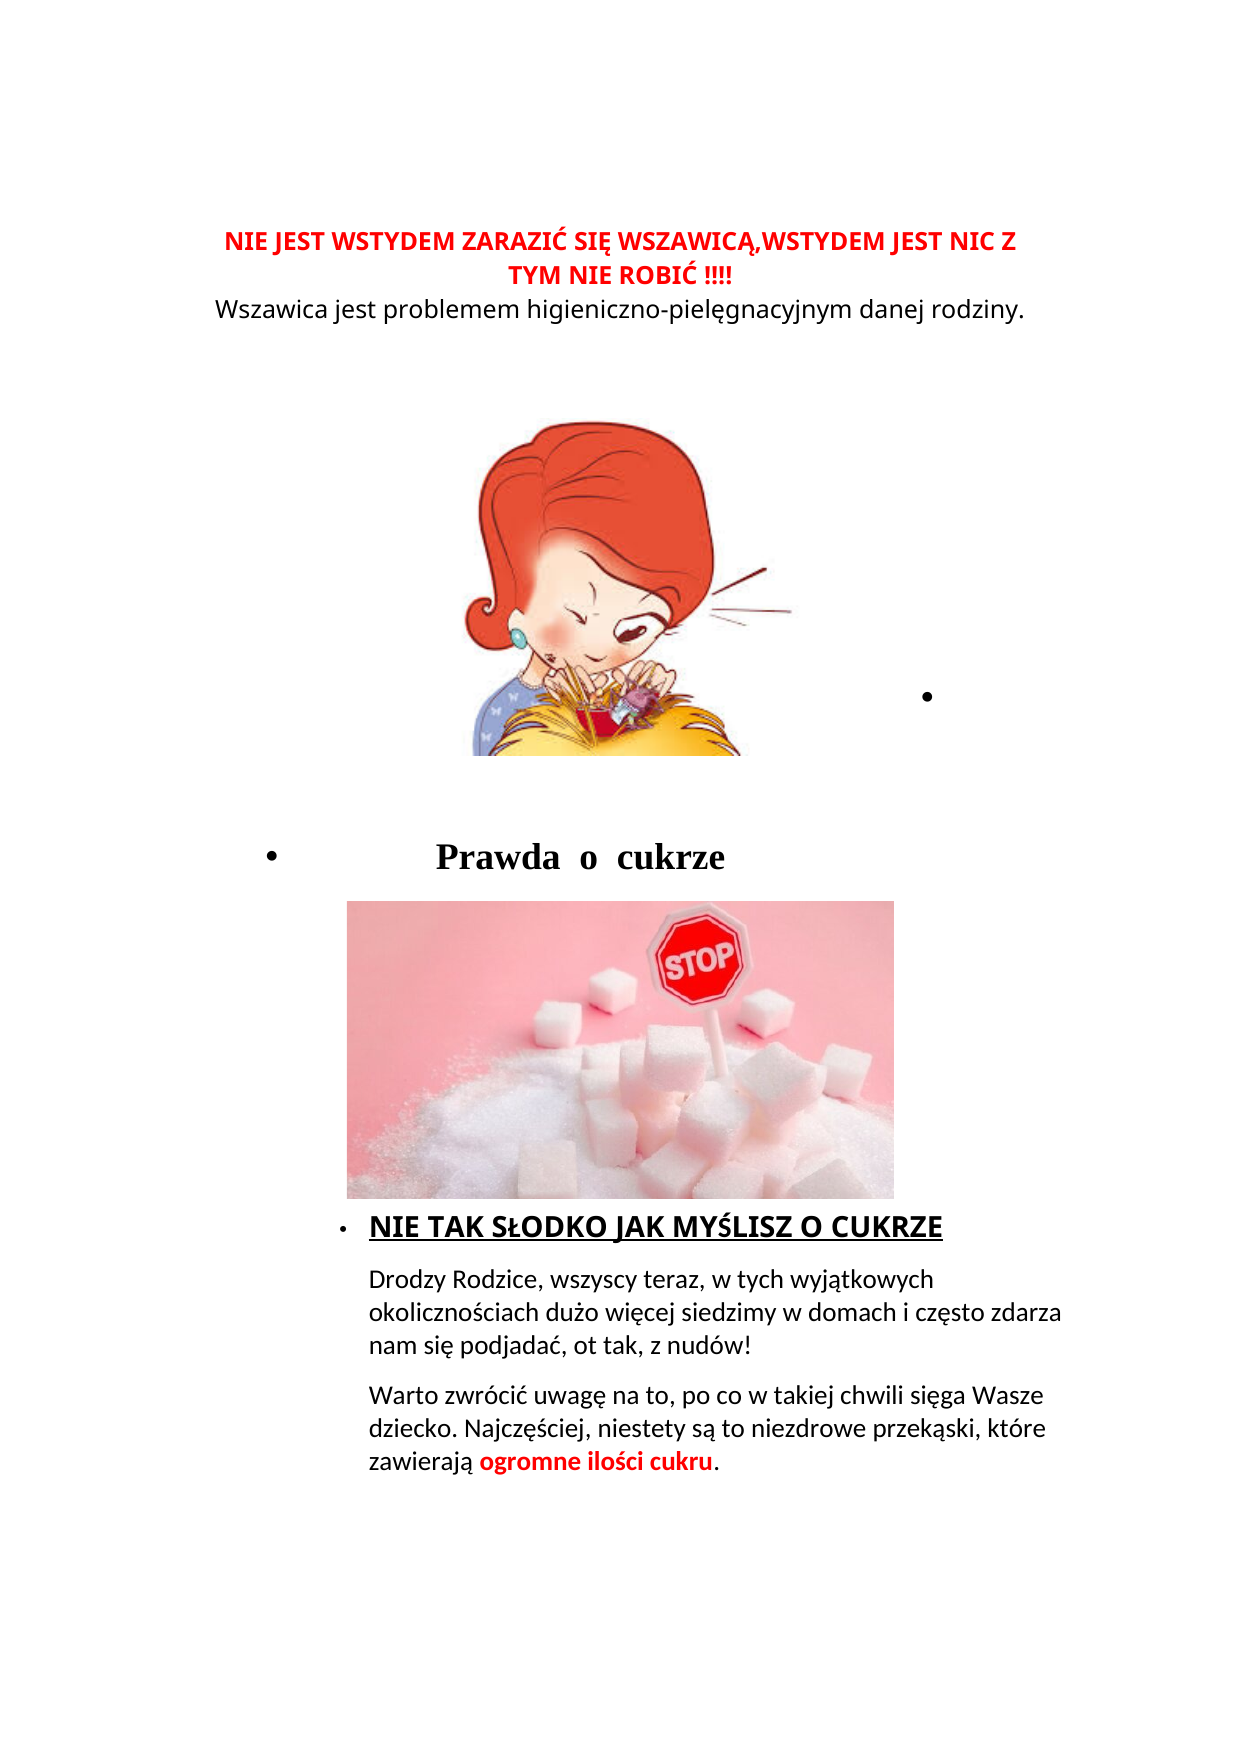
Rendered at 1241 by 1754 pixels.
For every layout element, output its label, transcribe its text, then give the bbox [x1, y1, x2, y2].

picture [346, 901, 894, 1199]
list Drodzy Rodzice, wszyscy teraz, w tych wyjątkowych okolicznościach dużo więcej siedzimy w domach i często zdarza nam się podjadać, ot tak, z nudów! [339, 1262, 1093, 1361]
text NIE JEST WSTYDEM ZARAZIĆ SIĘ WSZAWICĄ,WSTYDEM JEST NIC Z TYM NIE ROBIĆ !!!! Wszawica jest problemem higieniczno-pielęgnacyjnym danej rodziny. [148, 224, 1093, 326]
list Warto zwrócić uwagę na to, po co w takiej chwili sięga Wasze dziecko. Najczęściej, niestety są to niezdrowe przekąski, które zawierają ogromne ilości cukru. [339, 1378, 1093, 1477]
picture [437, 418, 803, 756]
list NIE TAK SŁODKO JAK MYŚLISZ O CUKRZE [339, 893, 1093, 1246]
subtitle Prawda o cukrze [265, 834, 1093, 877]
